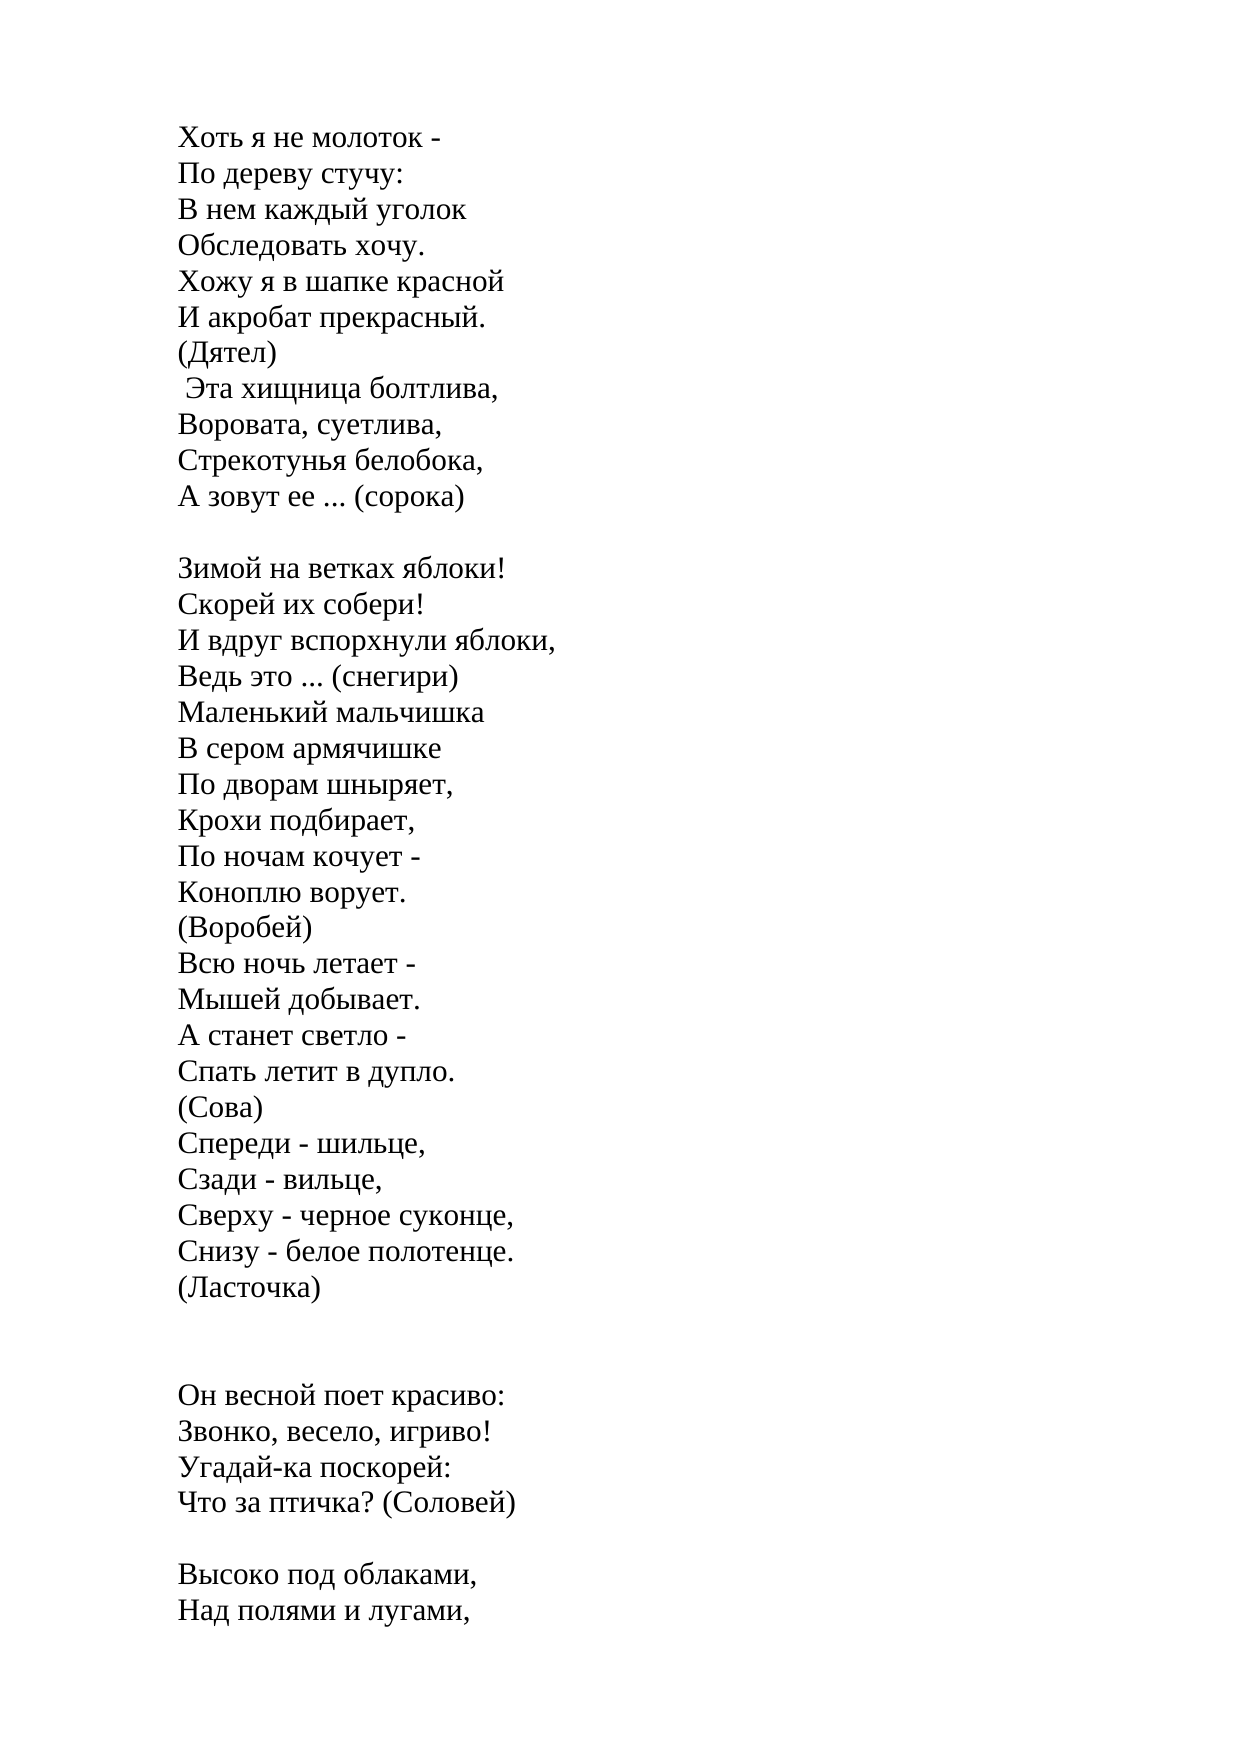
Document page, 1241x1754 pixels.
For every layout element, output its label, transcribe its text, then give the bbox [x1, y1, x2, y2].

text (Ласточка) [177, 1268, 1152, 1304]
text Сверху - черное суконце, [177, 1196, 1152, 1232]
text Спать летит в дупло. [177, 1052, 1152, 1088]
text Обследовать хочу. [177, 226, 1152, 262]
text Эта хищница болтлива, [177, 370, 1152, 406]
text Высоко под облаками, [177, 1556, 1152, 1592]
text (Сова) [177, 1088, 1152, 1124]
text Коноплю ворует. [177, 873, 1152, 909]
text Сзади - вильце, [177, 1160, 1152, 1196]
text Хоть я не молоток - [177, 118, 1152, 154]
text Всю ночь летает - [177, 945, 1152, 981]
text Хожу я в шапке красной [177, 262, 1152, 298]
text Снизу - белое полотенце. [177, 1232, 1152, 1268]
text Зимой на ветках яблоки! [177, 549, 1152, 585]
text (Дятел) [177, 334, 1152, 370]
text Воровата, суетлива, [177, 406, 1152, 442]
text Что за птичка? (Соловей) [177, 1484, 1152, 1520]
text В нем каждый уголок [177, 190, 1152, 226]
text Звонко, весело, игриво! [177, 1412, 1152, 1448]
text (Воробей) [177, 909, 1152, 945]
text А станет светло - [177, 1017, 1152, 1052]
text Он весной поет красиво: [177, 1376, 1152, 1412]
text В сером армячишке [177, 729, 1152, 765]
text Ведь это ... (снегири) [177, 657, 1152, 693]
text Крохи подбирает, [177, 801, 1152, 837]
text Угадай-ка поскорей: [177, 1448, 1152, 1484]
text По дереву стучу: [177, 154, 1152, 190]
text По дворам шныряет, [177, 765, 1152, 801]
text Маленький мальчишка [177, 693, 1152, 729]
text И вдруг вспорхнули яблоки, [177, 621, 1152, 657]
text А зовут ее ... (сорока) [177, 477, 1152, 513]
text Спереди - шильце, [177, 1124, 1152, 1160]
text Над полями и лугами, [177, 1592, 1152, 1627]
text Мышей добывает. [177, 981, 1152, 1017]
text Стрекотунья белобока, [177, 442, 1152, 477]
text Скорей их собери! [177, 585, 1152, 621]
text И акробат прекрасный. [177, 298, 1152, 334]
text По ночам кочует - [177, 837, 1152, 873]
